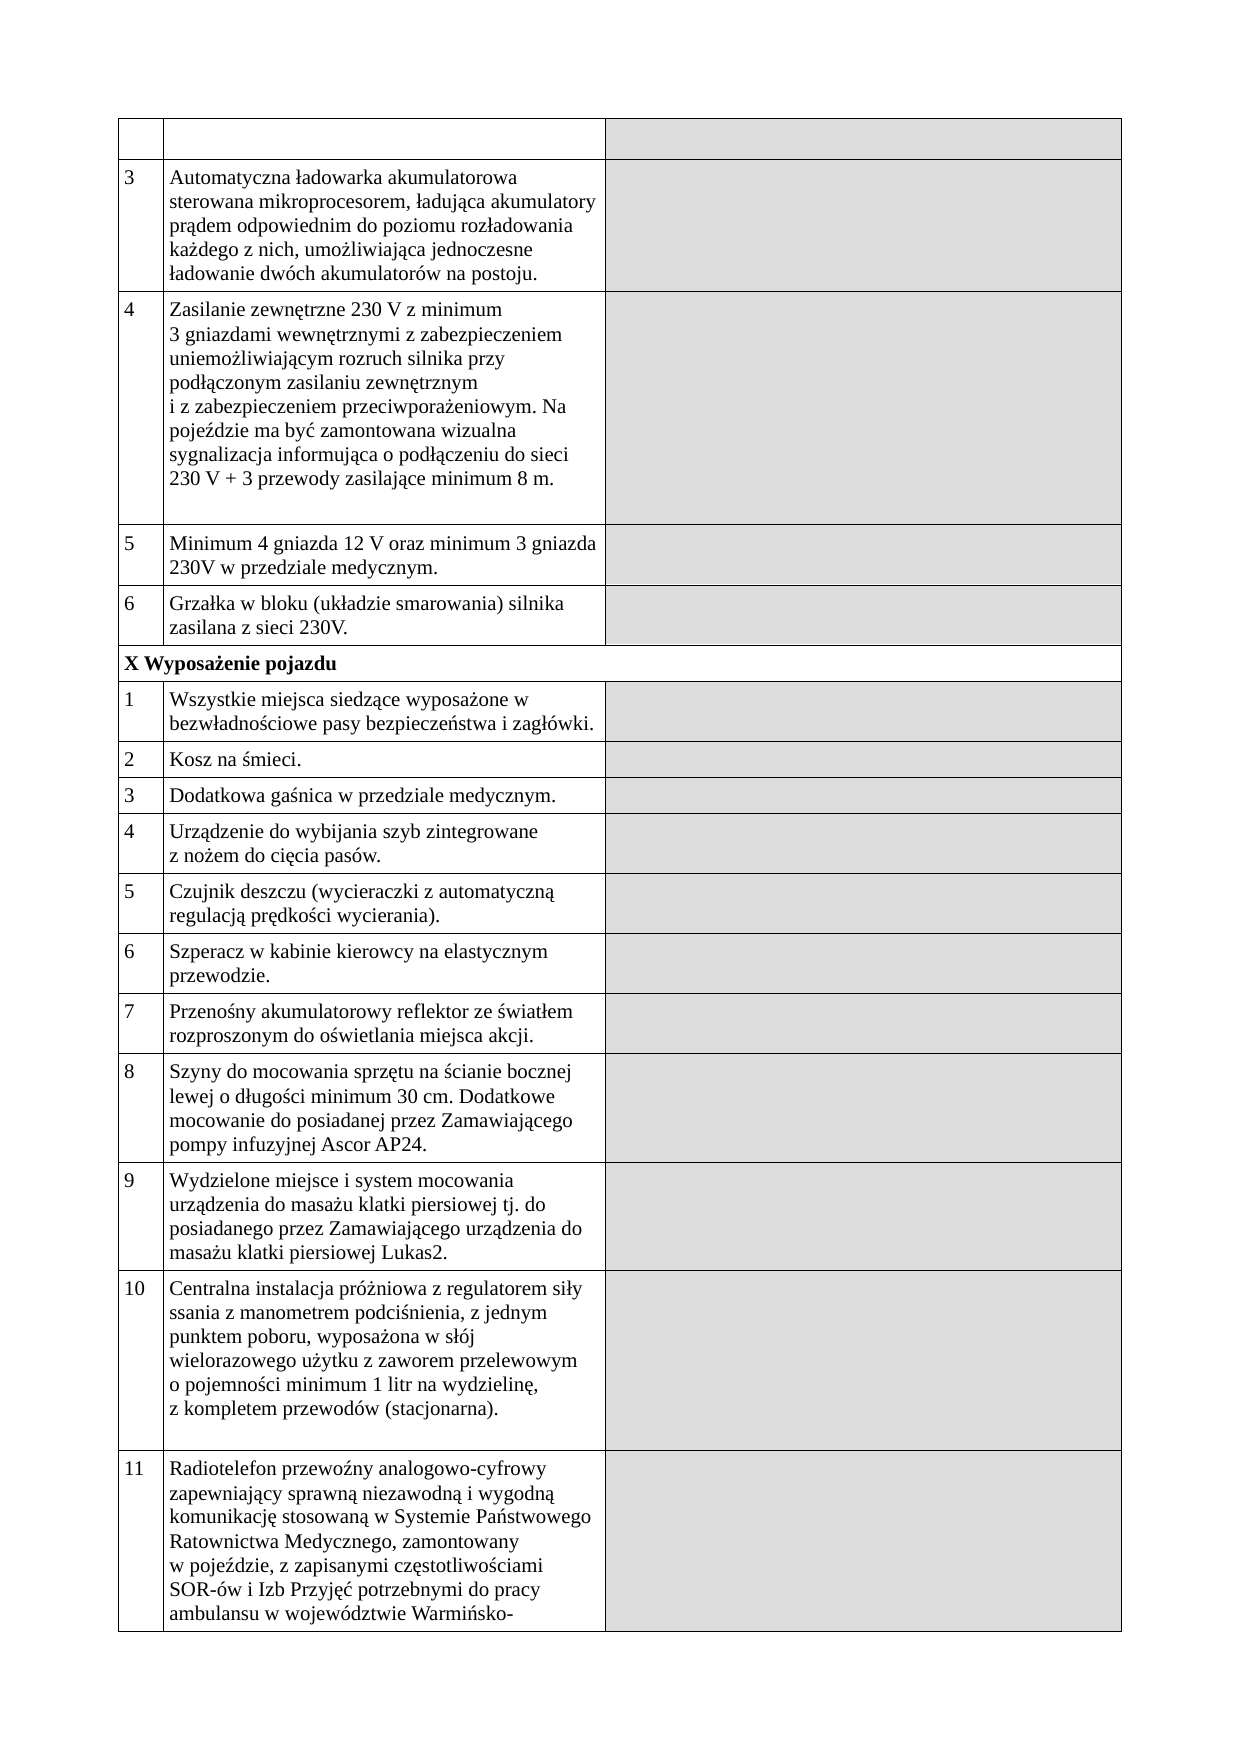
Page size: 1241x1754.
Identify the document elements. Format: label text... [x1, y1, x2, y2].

table_cell Grzałka w bloku (układzie smarowania) silnika zasilana z sieci 230V. [164, 586, 605, 644]
table_cell 7 [119, 994, 163, 1053]
table_cell [606, 160, 1121, 291]
table_cell [606, 934, 1121, 993]
table_cell [606, 525, 1121, 584]
table_cell 6 [119, 934, 163, 993]
table_cell [606, 1163, 1121, 1270]
table_cell [119, 119, 163, 159]
table_cell 8 [119, 1054, 163, 1161]
table_cell Zasilanie zewnętrzne 230 V z minimum 3 gniazdami wewnętrznymi z zabezpieczeniem uniemożliwiającym rozruch silnika przy podłączonym zasilaniu zewnętrznym i z zabezpieczeniem przeciwporażeniowym. Na pojeździe ma być zamontowana wizualna sygnalizacja informująca o podłączeniu do sieci 230 V + 3 przewody zasilające minimum 8 m. [164, 292, 605, 524]
table_cell Szyny do mocowania sprzętu na ścianie bocznej lewej o długości minimum 30 cm. Dodatkowe mocowanie do posiadanej przez Zamawiającego pompy infuzyjnej Ascor AP24. [164, 1054, 605, 1161]
table_cell 11 [119, 1451, 163, 1631]
table_cell [606, 682, 1121, 741]
table_cell 5 [119, 525, 163, 584]
table_cell Czujnik deszczu (wycieraczki z automatyczną regulacją prędkości wycierania). [164, 874, 605, 933]
table_cell [606, 586, 1121, 644]
table_cell 6 [119, 586, 163, 644]
table_cell [606, 1451, 1121, 1631]
table_cell Centralna instalacja próżniowa z regulatorem siły ssania z manometrem podciśnienia, z jednym punktem poboru, wyposażona w słój wielorazowego użytku z zaworem przelewowym o pojemności minimum 1 litr na wydzielinę, z kompletem przewodów (stacjonarna). [164, 1271, 605, 1450]
table_cell [606, 1054, 1121, 1161]
table_cell 3 [119, 778, 163, 813]
table_cell Dodatkowa gaśnica w przedziale medycznym. [164, 778, 605, 813]
table_cell 5 [119, 874, 163, 933]
table_cell Urządzenie do wybijania szyb zintegrowane z nożem do cięcia pasów. [164, 814, 605, 873]
table_cell [606, 778, 1121, 813]
table_cell [164, 119, 605, 159]
table_cell 4 [119, 292, 163, 524]
table_cell [606, 1271, 1121, 1450]
table_cell [606, 874, 1121, 933]
table_cell Radiotelefon przewoźny analogowo-cyfrowy zapewniający sprawną niezawodną i wygodną komunikację stosowaną w Systemie Państwowego Ratownictwa Medycznego, zamontowany w pojeździe, z zapisanymi częstotliwościami SOR-ów i Izb Przyjęć potrzebnymi do pracy ambulansu w województwie Warmińsko- [164, 1451, 605, 1631]
table_cell [606, 814, 1121, 873]
table_cell Przenośny akumulatorowy reflektor ze światłem rozproszonym do oświetlania miejsca akcji. [164, 994, 605, 1053]
table_cell 4 [119, 814, 163, 873]
table_cell [606, 292, 1121, 524]
table_cell Wydzielone miejsce i system mocowania urządzenia do masażu klatki piersiowej tj. do posiadanego przez Zamawiającego urządzenia do masażu klatki piersiowej Lukas2. [164, 1163, 605, 1270]
table_cell [606, 994, 1121, 1053]
table_cell Automatyczna ładowarka akumulatorowa sterowana mikroprocesorem, ładująca akumulatory prądem odpowiednim do poziomu rozładowania każdego z nich, umożliwiająca jednoczesne ładowanie dwóch akumulatorów na postoju. [164, 160, 605, 291]
table_cell 2 [119, 742, 163, 777]
table_cell 1 [119, 682, 163, 741]
table_cell Minimum 4 gniazda 12 V oraz minimum 3 gniazda 230V w przedziale medycznym. [164, 525, 605, 584]
table_cell X Wyposażenie pojazdu [119, 646, 1121, 681]
table_cell 3 [119, 160, 163, 291]
table_cell Wszystkie miejsca siedzące wyposażone w bezwładnościowe pasy bezpieczeństwa i zagłówki. [164, 682, 605, 741]
table_cell 9 [119, 1163, 163, 1270]
table_cell Szperacz w kabinie kierowcy na elastycznym przewodzie. [164, 934, 605, 993]
table_cell [606, 742, 1121, 777]
table_cell 10 [119, 1271, 163, 1450]
table_cell [606, 119, 1121, 159]
table_cell Kosz na śmieci. [164, 742, 605, 777]
